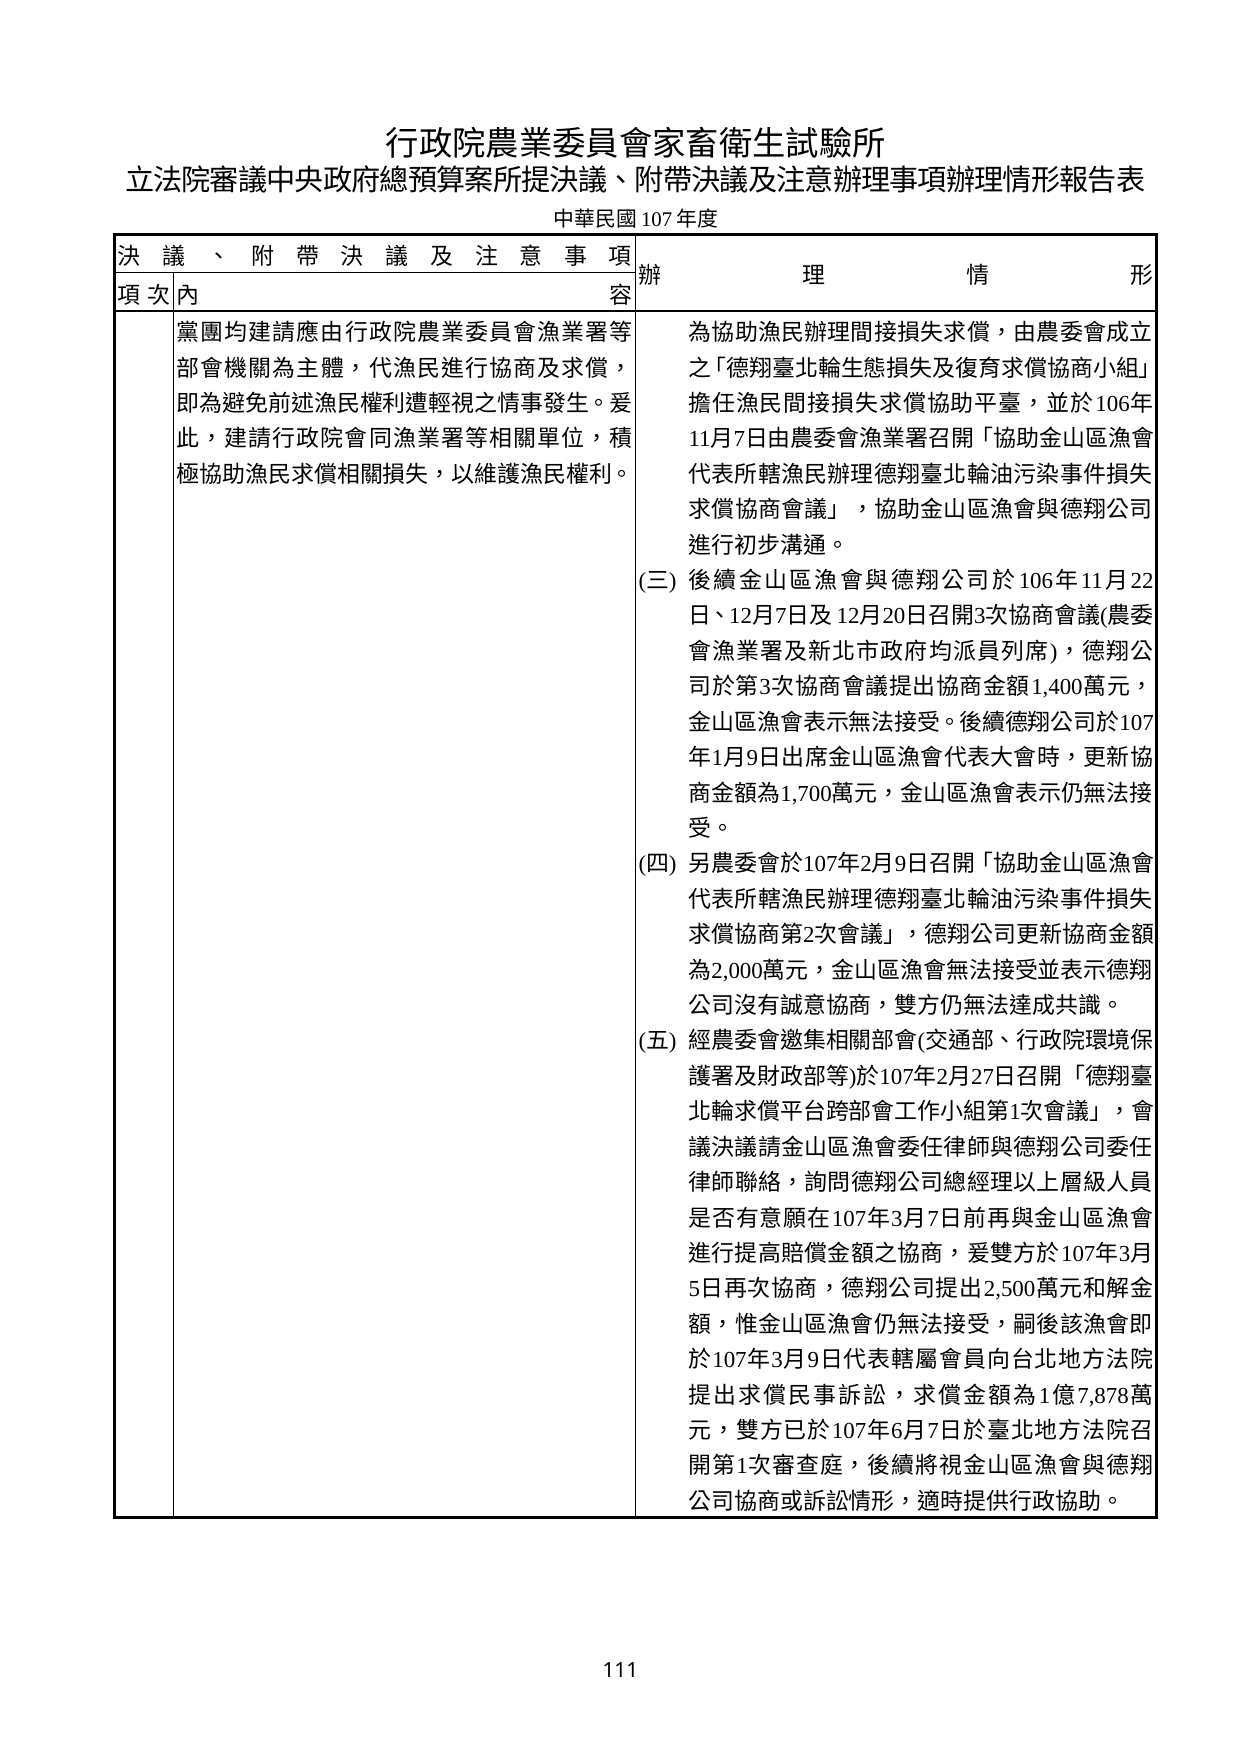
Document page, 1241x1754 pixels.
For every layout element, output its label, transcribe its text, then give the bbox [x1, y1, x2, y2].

table_cell 內容 [174, 273, 635, 310]
table_cell [116, 312, 173, 1516]
table_cell 黨團均建請應由行政院農業委員會漁業署等部會機關為主體，代漁民進行協商及求償，即為避免前述漁民權利遭輕視之情事發生。爰此，建請行政院會同漁業署等相關單位，積極協助漁民求償相關損失，以維護漁民權利。 [174, 312, 635, 1516]
table_cell 立法院審議中央政府總預算案所提決議、附帶決議及注意辦理事項辦理情形報告表 [115, 163, 1156, 198]
table_cell 決議、附帶決議及注意事項 [116, 236, 635, 272]
table_cell 德翔臺北輪於105年3月10日於新北市石門區海域發生擱淺事故，嗣後該輪船體於3月24日發生斷裂，燃油洩漏污染致造成生態及漁民損失。農委會漁業署、新北市政府及金山區漁會組成專案小組經8次協商已協助受有直接損失之42艘漁船業者完成理賠協商，共計獲得601萬2,516元之理賠金額。 至於漁民無法出海作業等損失，農委會漁業署輔導並補助金山區漁會委託海洋大學辦理調查評估，金山區漁會求償金額為1億7,878萬元，為協助漁民辦理間接損失求償，由農委會成立之「德翔臺北輪生態損失及復育求償協商小組」擔任漁民間接損失求償協助平臺，並於106年11月7日由農委會漁業署召開「協助金山區漁會代表所轄漁民辦理德翔臺北輪油污染事件損失求償協商會議」，協助金山區漁會與德翔公司進行初步溝通。 後續金山區漁會與德翔公司於106年11月22日、12月7日及12月20日召開3次協商會議(農委會漁業署及新北市政府均派員列席)，德翔公司於第3次協商會議提出協商金額1,400萬元，金山區漁會表示無法接受。後續德翔公司於107年1月9日出席金山區漁會代表大會時，更新協商金額為1,700萬元，金山區漁會表示仍無法接受。 另農委會於107年2月9日召開「協助金山區漁會代表所轄漁民辦理德翔臺北輪油污染事件損失求償協商第2次會議」，德翔公司更新協商金額為2,000萬元，金山區漁會無法接受並表示德翔公司沒有誠意協商，雙方仍無法達成共識。 經農委會邀集相關部會(交通部、行政院環境保護署及財政部等)於107年2月27日召開「德翔臺北輪求償平台跨部會工作小組第1次會議」，會議決議請金山區漁會委任律師與德翔公司委任律師聯絡，詢問德翔公司總經理以上層級人員是否有意願在107年3月7日前再與金山區漁會進行提高賠償金額之協商，爰雙方於107年3月5日再次協商，德翔公司提出2,500萬元和解金額，惟金山區漁會仍無法接受，嗣後該漁會即於107年3月9日代表轄屬會員向台北地方法院提出求償民事訴訟，求償金額為1億7,878萬元，雙方已於107年6月7日於臺北地方法院召開第1次審查庭，後續將視金山區漁會與德翔公司協商或訴訟情形，適時提供行政協助。 [636, 312, 1155, 1516]
table_header 行政院農業委員會家畜衛生試驗所 [115, 127, 1156, 162]
table_cell 辦理情形 [636, 236, 1155, 310]
table_cell 中華民國107年度 [115, 198, 1156, 233]
table_cell 項次 [116, 273, 173, 310]
